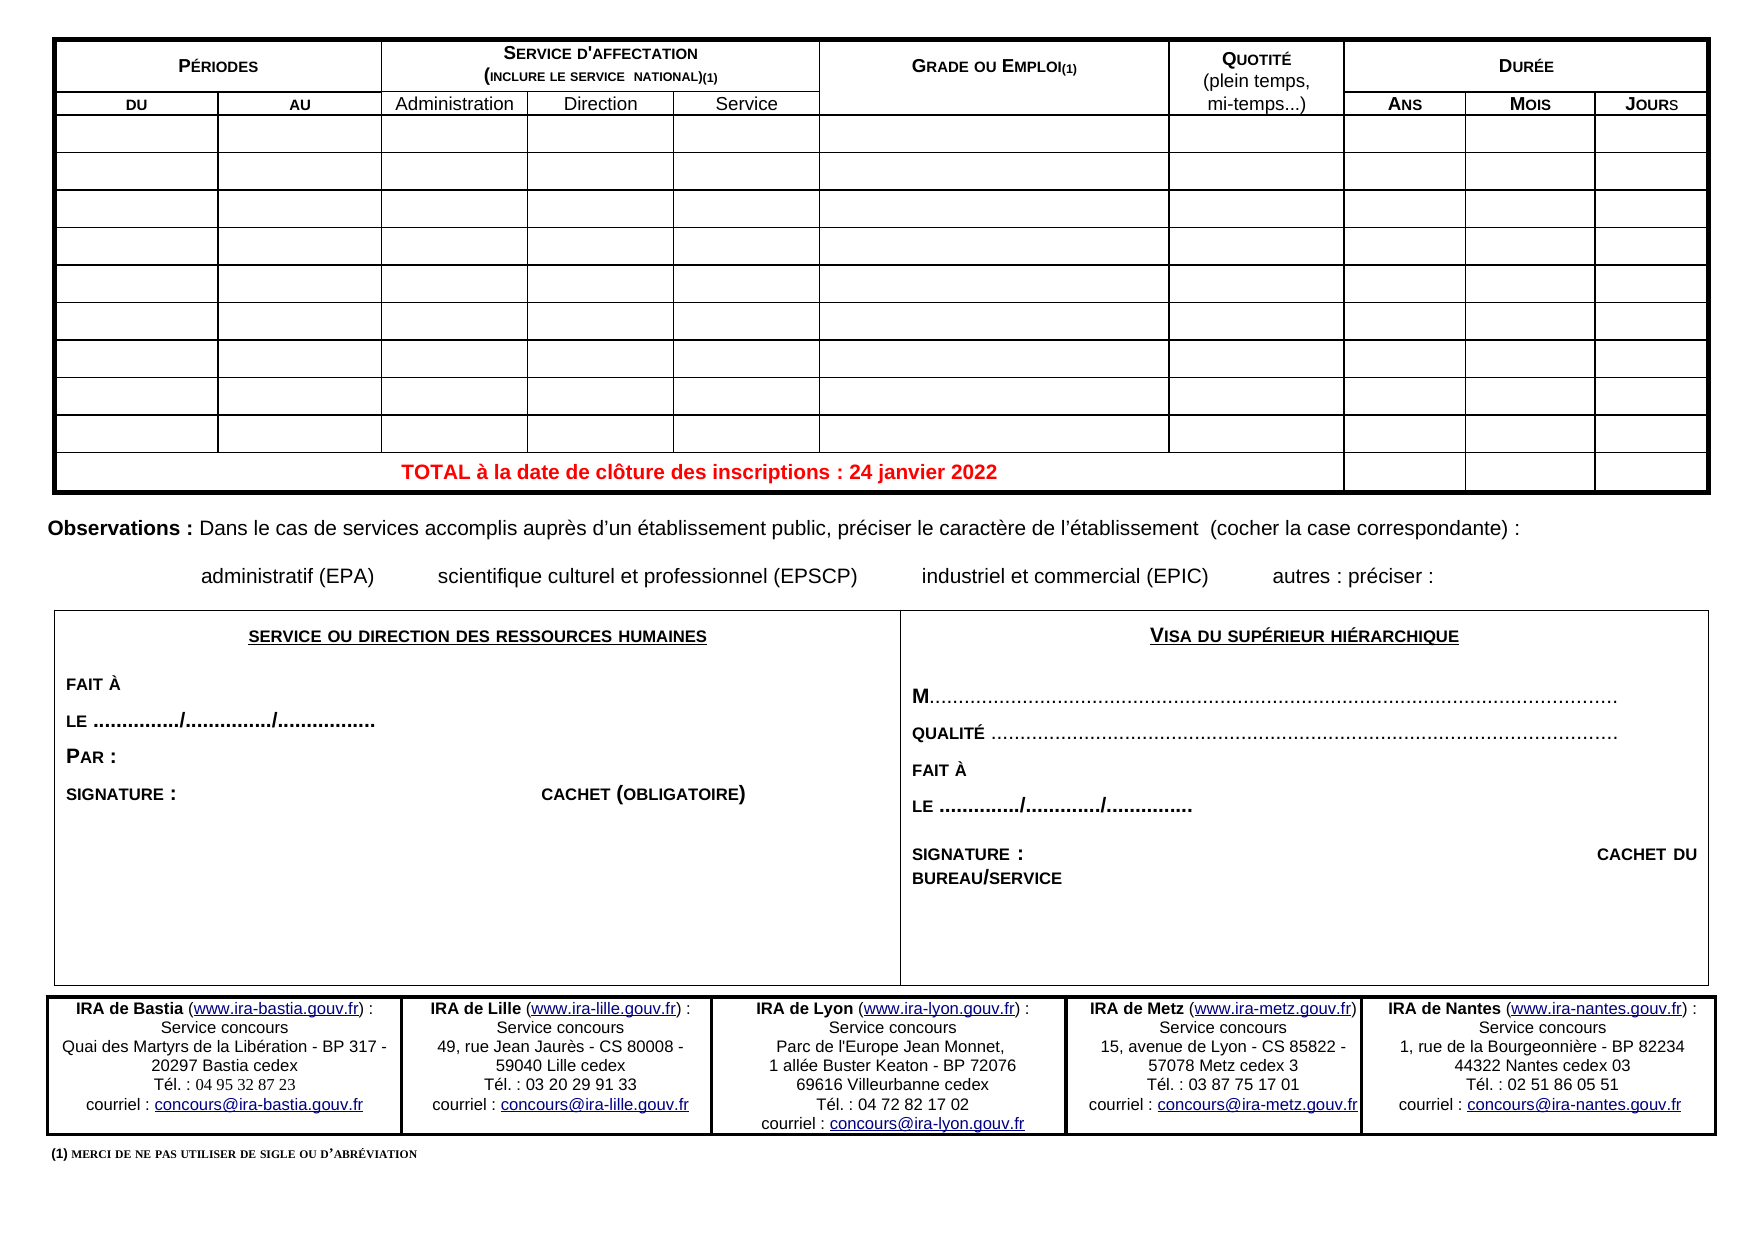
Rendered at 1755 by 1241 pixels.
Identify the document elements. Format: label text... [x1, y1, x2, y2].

table_cell [219, 153, 381, 189]
table_cell [1596, 266, 1706, 302]
table_cell [528, 416, 673, 452]
table_cell [1596, 453, 1706, 490]
table_cell [1596, 228, 1706, 264]
table_cell [219, 378, 381, 414]
table_cell [674, 153, 819, 189]
table_header IRA de Nantes (www.ira-nantes.gouv.fr) : Service concours 1, rue de la Bourgeonnière - BP 82234 44322 Nantes cedex 03 Tél. : 02 51 86 05 51 courriel : concours@ira-nantes.gouv.fr [1363, 999, 1714, 1133]
table_cell au [219, 93, 381, 114]
table_cell [382, 341, 527, 377]
table_cell [219, 266, 381, 302]
table_cell [57, 228, 217, 264]
table_cell Ans [1345, 93, 1465, 114]
table_header IRA de Bastia (www.ira-bastia.gouv.fr) : Service concours Quai des Martyrs de la Libération - BP 317 - 20297 Bastia cedex Tél. : 04 95 32 87 23 courriel : concours@ira-bastia.gouv.fr [49, 999, 400, 1133]
table_cell mi-temps...) [1170, 91, 1343, 114]
text (1) merci de ne pas utiliser de sigle ou d’abréviation [47, 1136, 1716, 1162]
table_cell [1345, 116, 1465, 152]
table_cell [528, 378, 673, 414]
table_cell [1596, 416, 1706, 452]
table_cell [1170, 378, 1343, 414]
table_cell [57, 116, 217, 152]
table_cell [1466, 378, 1594, 414]
table_cell [820, 191, 1168, 227]
table_cell [1466, 453, 1594, 490]
table_cell [1170, 341, 1343, 377]
table_cell [382, 416, 527, 452]
table_cell [382, 153, 527, 189]
table_cell [820, 303, 1168, 339]
table_cell [1345, 378, 1465, 414]
table_cell du [57, 93, 217, 114]
table_cell Direction [528, 92, 673, 114]
table_cell [1345, 228, 1465, 264]
table_cell [1596, 116, 1706, 152]
table_cell [674, 266, 819, 302]
table_cell [219, 116, 381, 152]
table_header Grade ou Emploi(1) [820, 42, 1168, 91]
table_header IRA de Metz (www.ira-metz.gouv.fr) Service concours 15, avenue de Lyon - CS 85822 - 57078 Metz cedex 3 Tél. : 03 87 75 17 01 courriel : concours@ira-metz.gouv.fr [1068, 999, 1360, 1133]
table_header Quotité (plein temps, [1170, 42, 1343, 91]
table_cell [382, 191, 527, 227]
table_cell [528, 303, 673, 339]
table_cell [1466, 416, 1594, 452]
table_cell [1345, 453, 1465, 490]
table_cell [1596, 191, 1706, 227]
table_header service ou direction des ressources humaines fait à le .............../.............../................. Par : signature : cachet (obligatoire) [55, 611, 900, 984]
table_cell [219, 303, 381, 339]
table_cell [674, 191, 819, 227]
table_cell [1170, 266, 1343, 302]
table_cell [382, 266, 527, 302]
table_cell [674, 228, 819, 264]
table_cell [1466, 341, 1594, 377]
table_cell [1466, 303, 1594, 339]
table_header IRA de Lille (www.ira-lille.gouv.fr) : Service concours 49, rue Jean Jaurès - CS 80008 - 59040 Lille cedex Tél. : 03 20 29 91 33 courriel : concours@ira-lille.gouv.fr [403, 999, 710, 1133]
table_cell [820, 416, 1168, 452]
table_cell [219, 228, 381, 264]
table_cell [1596, 378, 1706, 414]
table_cell [1596, 341, 1706, 377]
table_cell [1345, 341, 1465, 377]
table_header IRA de Lyon (www.ira-lyon.gouv.fr) : Service concours Parc de l'Europe Jean Monnet, 1 allée Buster Keaton - BP 72076 69616 Villeurbanne cedex Tél. : 04 72 82 17 02 courriel : concours@ira-lyon.gouv.fr [713, 999, 1064, 1133]
table_header Durée [1345, 42, 1706, 91]
table_cell [1170, 153, 1343, 189]
table_cell [674, 378, 819, 414]
table_cell [528, 153, 673, 189]
table_cell [57, 266, 217, 302]
table_cell [1596, 153, 1706, 189]
table_cell [1345, 416, 1465, 452]
table_header Visa du supérieur hiérarchique M qualité fait à le ............../............./............... signature : cachet du bureau/service [901, 611, 1708, 984]
table_cell [674, 116, 819, 152]
table_cell [820, 91, 1168, 114]
table_cell Mois [1466, 93, 1594, 114]
table_cell [820, 116, 1168, 152]
table_cell [1345, 303, 1465, 339]
table_cell Jours [1596, 93, 1706, 114]
table_cell [382, 303, 527, 339]
table_cell [1466, 266, 1594, 302]
table_cell [1345, 191, 1465, 227]
table_cell [57, 416, 217, 452]
table_header Service d'affectation (inclure le service national)(1) [382, 42, 819, 91]
table_cell [1596, 303, 1706, 339]
table_cell [820, 341, 1168, 377]
table_cell [1345, 153, 1465, 189]
table_cell [1466, 191, 1594, 227]
table_header Périodes [57, 42, 381, 91]
table_cell [528, 341, 673, 377]
table_cell [57, 153, 217, 189]
table_cell [1170, 416, 1343, 452]
table_cell [528, 228, 673, 264]
table_cell [1466, 116, 1594, 152]
table_cell [528, 191, 673, 227]
table_cell [820, 266, 1168, 302]
text Observations : Dans le cas de services accomplis auprès d’un établissement public, préciser le caractère de l’établissement (cocher la case correspondante) : [47, 516, 1716, 540]
table_cell [820, 378, 1168, 414]
table_cell [674, 416, 819, 452]
table_cell [219, 416, 381, 452]
table_cell Service [674, 92, 819, 114]
table_cell [57, 303, 217, 339]
table_cell [382, 228, 527, 264]
table_cell [820, 153, 1168, 189]
table_cell [219, 191, 381, 227]
table_cell [1170, 116, 1343, 152]
table_cell [57, 341, 217, 377]
table_cell [1170, 228, 1343, 264]
table_cell [1345, 266, 1465, 302]
table_cell [1170, 303, 1343, 339]
table_cell [528, 116, 673, 152]
table_cell [219, 341, 381, 377]
table_cell [820, 228, 1168, 264]
table_cell [1170, 191, 1343, 227]
table_cell [57, 378, 217, 414]
table_cell [674, 303, 819, 339]
table_cell [1466, 228, 1594, 264]
table_cell [382, 378, 527, 414]
table_cell [674, 341, 819, 377]
table_cell TOTAL à la date de clôture des inscriptions : 24 janvier 2022 [57, 453, 1343, 490]
table_cell [1466, 153, 1594, 189]
table_cell [57, 191, 217, 227]
text administratif (EPA) scientifique culturel et professionnel (EPSCP) industriel et commercial (EPIC) autres : préciser : [47, 564, 1716, 588]
table_cell [528, 266, 673, 302]
table_cell Administration [382, 92, 527, 114]
table_cell [382, 116, 527, 152]
